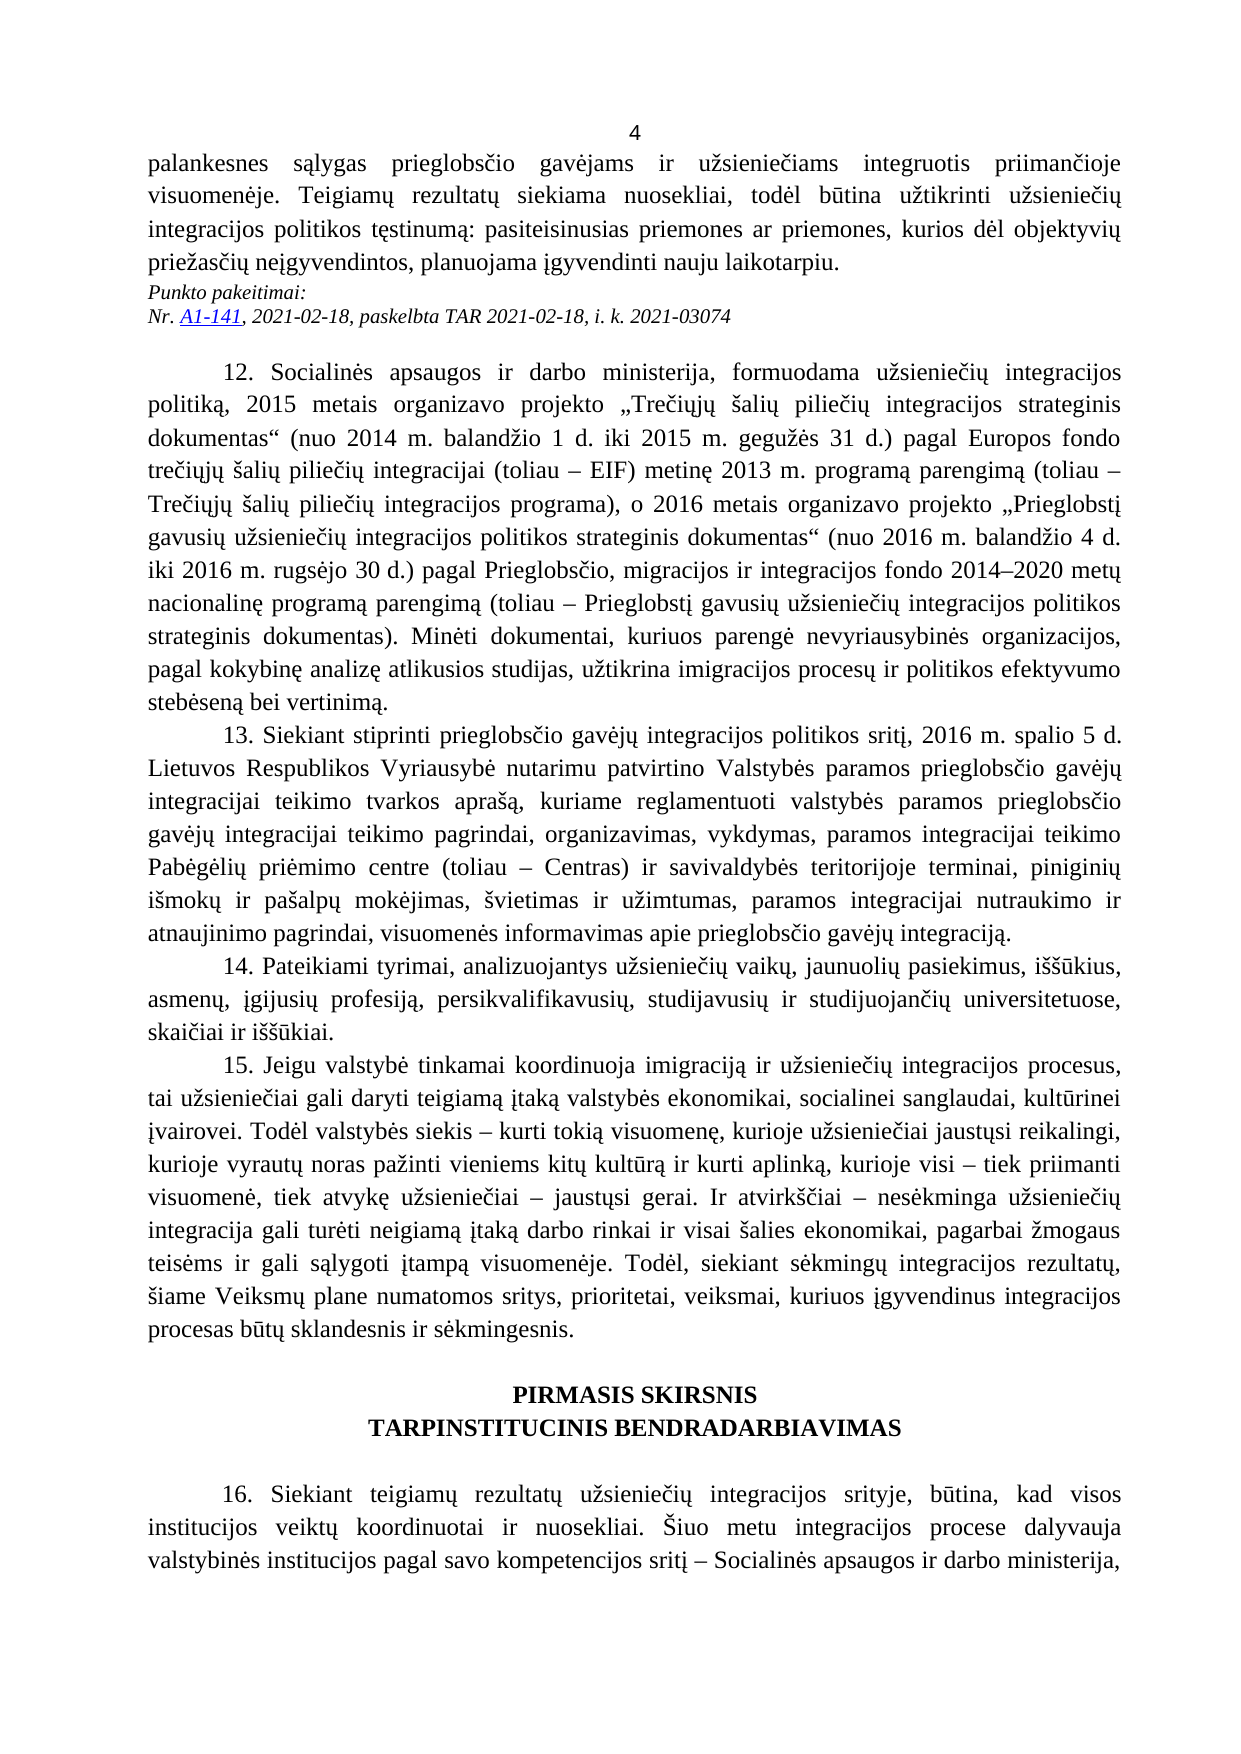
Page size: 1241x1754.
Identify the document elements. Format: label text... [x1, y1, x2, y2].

text TARPINSTITUCINIS BENDRADARBIAVIMAS [148, 1413, 1122, 1442]
text 12. Socialinės apsaugos ir darbo ministerija, formuodama užsieniečių integracijos politiką, 2015 metais organizavo projekto „Trečiųjų šalių piliečių integracijos strateginis dokumentas“ (nuo 2014 m. balandžio 1 d. iki 2015 m. gegužės 31 d.) pagal Europos fondo trečiųjų šalių piliečių integracijai (toliau – EIF) metinę 2013 m. programą parengimą (toliau – Trečiųjų šalių piliečių integracijos programa), o 2016 metais organizavo projekto „Prieglobstį gavusių užsieniečių integracijos politikos strateginis dokumentas“ (nuo 2016 m. balandžio 4 d. iki 2016 m. rugsėjo 30 d.) pagal Prieglobsčio, migracijos ir integracijos fondo 2014–2020 metų nacionalinę programą parengimą (toliau – Prieglobstį gavusių užsieniečių integracijos politikos strateginis dokumentas). Minėti dokumentai, kuriuos parengė nevyriausybinės organizacijos, pagal kokybinę analizę atlikusios studijas, užtikrina imigracijos procesų ir politikos efektyvumo stebėseną bei vertinimą. [148, 357, 1122, 716]
text Punkto pakeitimai: [148, 280, 1122, 304]
text PIRMASIS SKIRSNIS [148, 1380, 1122, 1409]
text 16. Siekiant teigiamų rezultatų užsieniečių integracijos srityje, būtina, kad visos institucijos veiktų koordinuotai ir nuosekliai. Šiuo metu integracijos procese dalyvauja valstybinės institucijos pagal savo kompetencijos sritį – Socialinės apsaugos ir darbo ministerija, [148, 1479, 1122, 1574]
text 14. Pateikiami tyrimai, analizuojantys užsieniečių vaikų, jaunuolių pasiekimus, iššūkius, asmenų, įgijusių profesiją, persikvalifikavusių, studijavusių ir studijuojančių universitetuose, skaičiai ir iššūkiai. [148, 951, 1122, 1046]
text Nr. A1-141, 2021-02-18, paskelbta TAR 2021-02-18, i. k. 2021-03074 [148, 304, 1122, 328]
text palankesnes sąlygas prieglobsčio gavėjams ir užsieniečiams integruotis priimančioje visuomenėje. Teigiamų rezultatų siekiama nuosekliai, todėl būtina užtikrinti užsieniečių integracijos politikos tęstinumą: pasiteisinusias priemones ar priemones, kurios dėl objektyvių priežasčių neįgyvendintos, planuojama įgyvendinti nauju laikotarpiu. [148, 148, 1122, 275]
text 13. Siekiant stiprinti prieglobsčio gavėjų integracijos politikos sritį, 2016 m. spalio 5 d. Lietuvos Respublikos Vyriausybė nutarimu patvirtino Valstybės paramos prieglobsčio gavėjų integracijai teikimo tvarkos aprašą, kuriame reglamentuoti valstybės paramos prieglobsčio gavėjų integracijai teikimo pagrindai, organizavimas, vykdymas, paramos integracijai teikimo Pabėgėlių priėmimo centre (toliau – Centras) ir savivaldybės teritorijoje terminai, piniginių išmokų ir pašalpų mokėjimas, švietimas ir užimtumas, paramos integracijai nutraukimo ir atnaujinimo pagrindai, visuomenės informavimas apie prieglobsčio gavėjų integraciją. [148, 720, 1122, 947]
text 15. Jeigu valstybė tinkamai koordinuoja imigraciją ir užsieniečių integracijos procesus, tai užsieniečiai gali daryti teigiamą įtaką valstybės ekonomikai, socialinei sanglaudai, kultūrinei įvairovei. Todėl valstybės siekis – kurti tokią visuomenę, kurioje užsieniečiai jaustųsi reikalingi, kurioje vyrautų noras pažinti vieniems kitų kultūrą ir kurti aplinką, kurioje visi – tiek priimanti visuomenė, tiek atvykę užsieniečiai – jaustųsi gerai. Ir atvirkščiai – nesėkminga užsieniečių integracija gali turėti neigiamą įtaką darbo rinkai ir visai šalies ekonomikai, pagarbai žmogaus teisėms ir gali sąlygoti įtampą visuomenėje. Todėl, siekiant sėkmingų integracijos rezultatų, šiame Veiksmų plane numatomos sritys, prioritetai, veiksmai, kuriuos įgyvendinus integracijos procesas būtų sklandesnis ir sėkmingesnis. [148, 1050, 1122, 1343]
